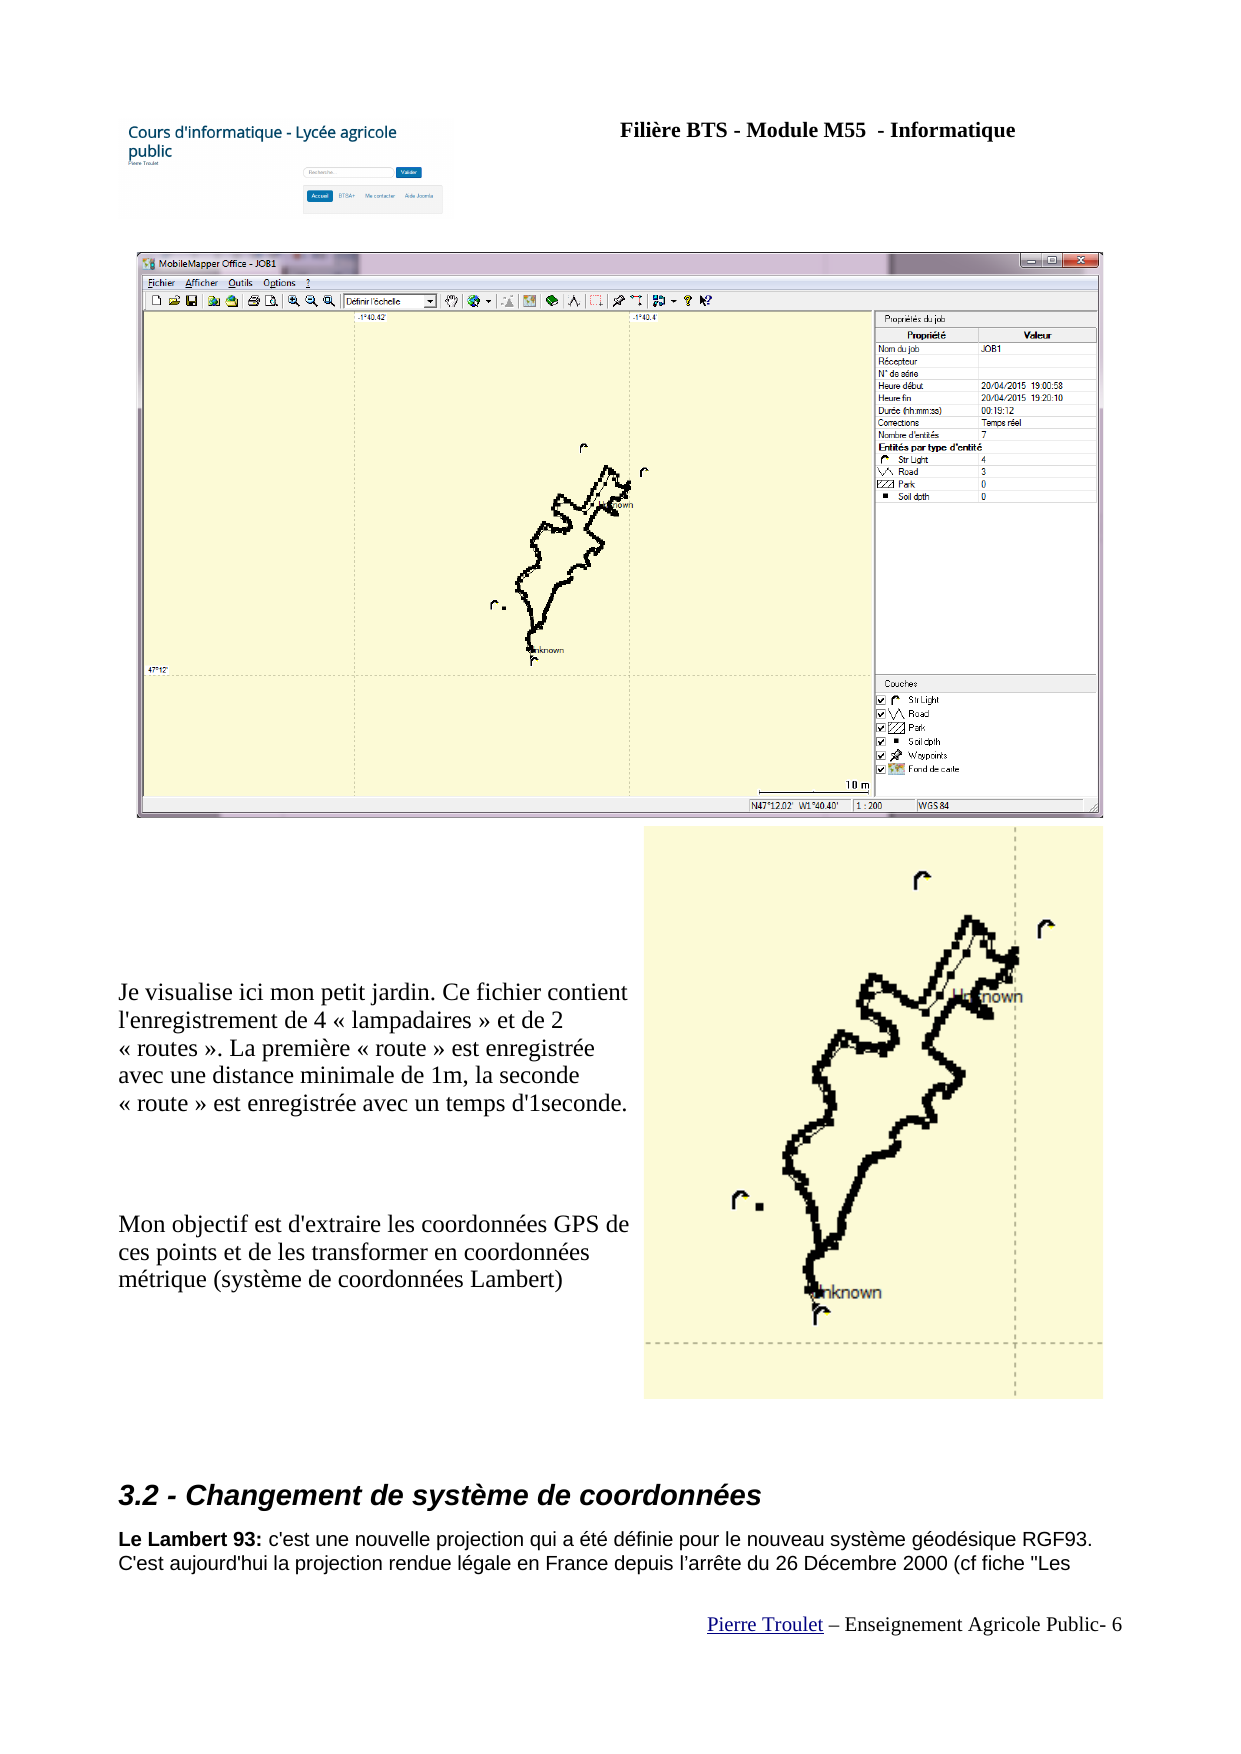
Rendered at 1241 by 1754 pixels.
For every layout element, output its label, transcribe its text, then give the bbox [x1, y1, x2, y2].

text Je visualise ici mon petit jardin. Ce fichier contient l'enregistrement de 4 « lampadaires » et de 2 « routes ». La première « route » est enregistrée avec une distance minimale de 1m, la seconde « route » est enregistrée avec un temps d'1seconde. [118, 978, 643, 1117]
picture [643, 826, 1104, 1399]
picture [136, 252, 1104, 818]
text Mon objectif est d'extraire les coordonnées GPS de ces points et de les transformer en coordonnées métrique (système de coordonnées Lambert) [118, 1210, 643, 1293]
text Le Lambert 93: c'est une nouvelle projection qui a été définie pour le nouveau système géodésique RGF93. C'est aujourd'hui la projection rendue légale en France depuis l’arrête du 26 Décembre 2000 (cf fiche "Les [118, 1524, 1122, 1574]
subtitle Changement de système de coordonnées [118, 1479, 1122, 1512]
picture [118, 118, 454, 219]
